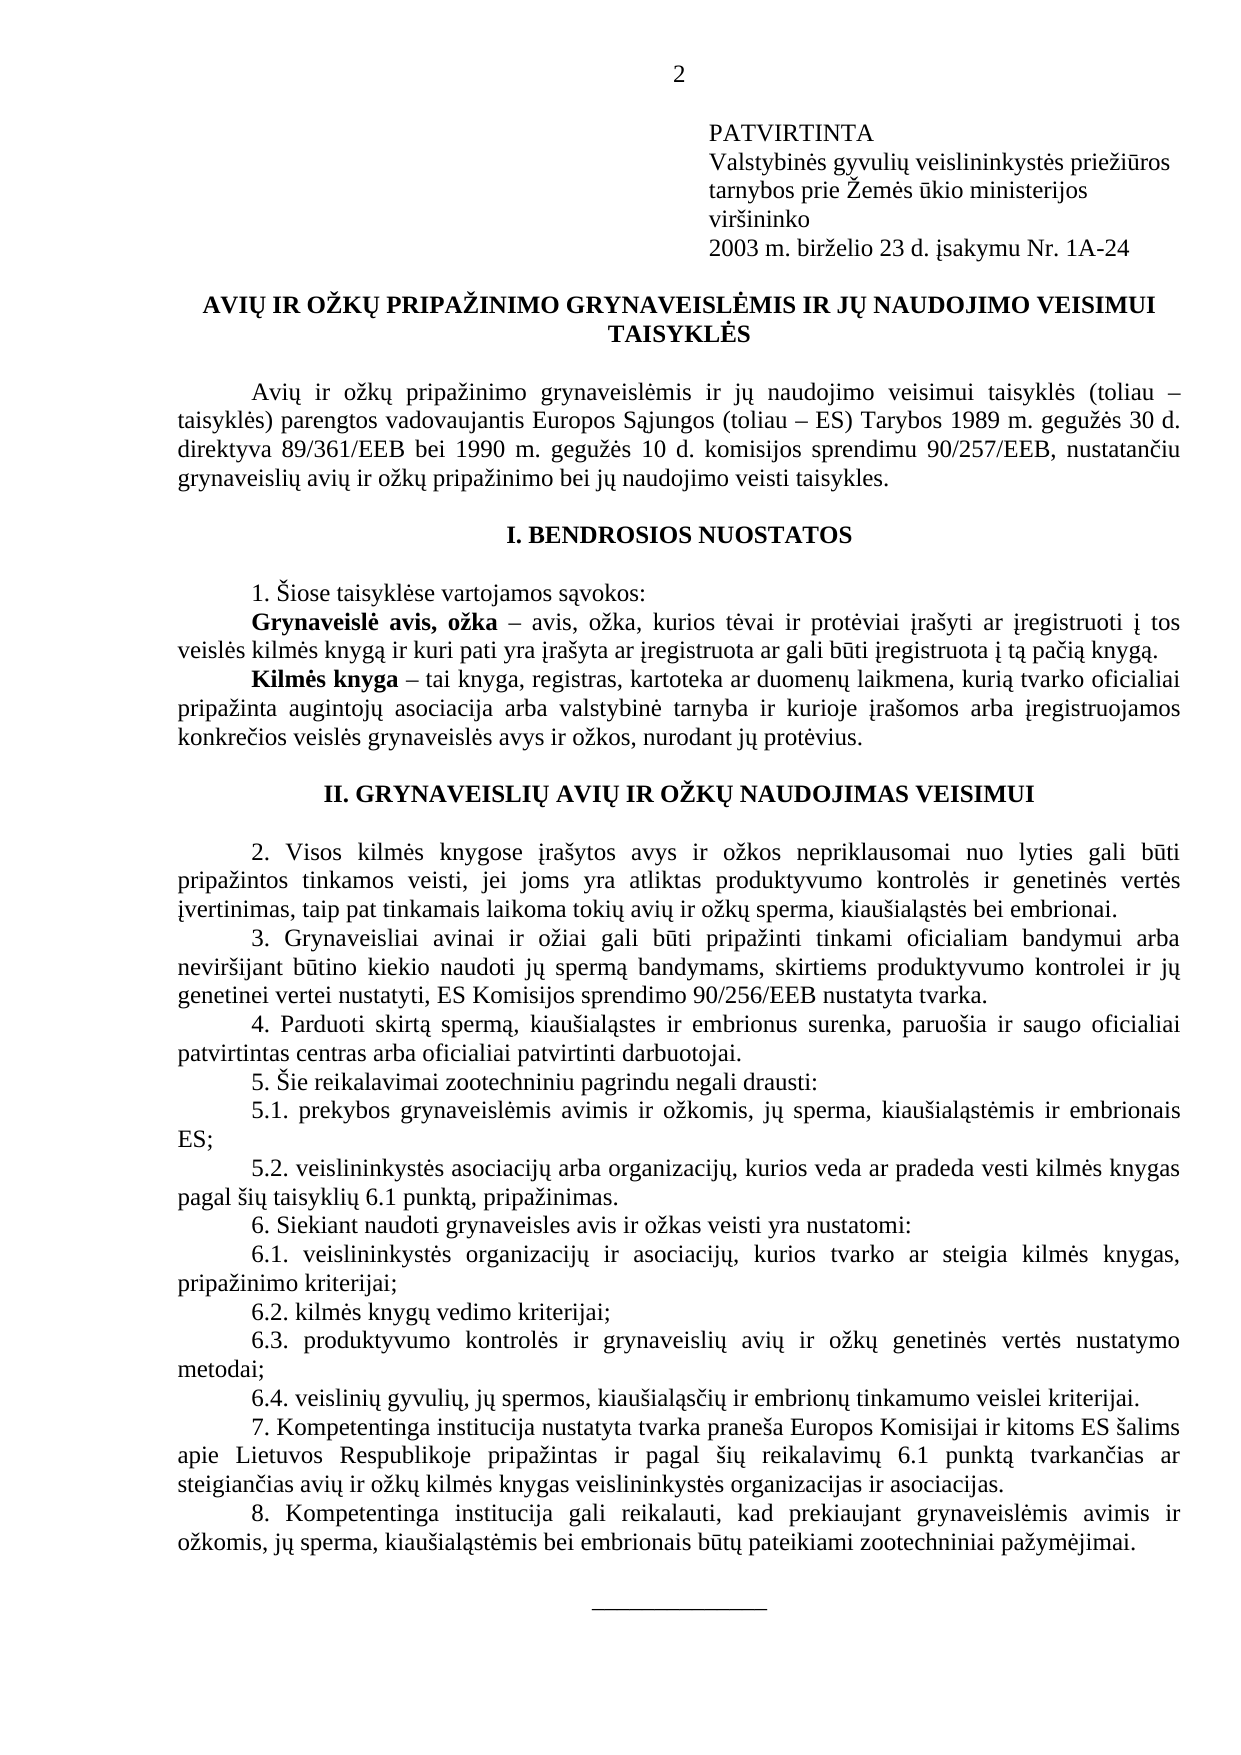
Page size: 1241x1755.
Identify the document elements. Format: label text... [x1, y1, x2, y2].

text 6.2. kilmės knygų vedimo kriterijai; [177, 1297, 1181, 1326]
text II. GRYNAVEISLIŲ AVIŲ IR OŽKŲ NAUDOJIMAS VEISIMUI [177, 779, 1181, 808]
text 6.1. veislininkystės organizacijų ir asociacijų, kurios tvarko ar steigia kilmės knygas, pripažinimo kriterijai; [177, 1239, 1181, 1297]
text viršininko [177, 204, 1181, 233]
text AVIŲ IR OŽKŲ PRIPAŽINIMO GRYNAVEISLĖMIS IR JŲ NAUDOJIMO VEISIMUI TAISYKLĖS [177, 291, 1181, 348]
text 2. Visos kilmės knygose įrašytos avys ir ožkos nepriklausomai nuo lyties gali būti pripažintos tinkamos veisti, jei joms yra atliktas produktyvumo kontrolės ir genetinės vertės įvertinimas, taip pat tinkamais laikoma tokių avių ir ožkų sperma, kiaušialąstės bei embrionai. [177, 837, 1181, 923]
text 3. Grynaveisliai avinai ir ožiai gali būti pripažinti tinkami oficialiam bandymui arba neviršijant būtino kiekio naudoti jų spermą bandymams, skirtiems produktyvumo kontrolei ir jų genetinei vertei nustatyti, ES Komisijos sprendimo 90/256/EEB nustatyta tvarka. [177, 923, 1181, 1009]
text Avių ir ožkų pripažinimo grynaveislėmis ir jų naudojimo veisimui taisyklės (toliau – taisyklės) parengtos vadovaujantis Europos Sąjungos (toliau – ES) Tarybos 1989 m. gegužės 30 d. direktyva 89/361/EEB bei 1990 m. gegužės 10 d. komisijos sprendimu 90/257/EEB, nustatančiu grynaveislių avių ir ožkų pripažinimo bei jų naudojimo veisti taisykles. [177, 377, 1181, 492]
text 8. Kompetentinga institucija gali reikalauti, kad prekiaujant grynaveislėmis avimis ir ožkomis, jų sperma, kiaušialąstėmis bei embrionais būtų pateikiami zootechniniai pažymėjimai. [177, 1498, 1181, 1556]
text PATVIRTINTA [709, 118, 1181, 147]
text I. BENDROSIOS NUOSTATOS [177, 521, 1181, 549]
text 5.1. prekybos grynaveislėmis avimis ir ožkomis, jų sperma, kiaušialąstėmis ir embrionais ES; [177, 1096, 1181, 1153]
text 1. Šiose taisyklėse vartojamos sąvokos: [177, 578, 1181, 607]
text Grynaveislė avis, ožka – avis, ožka, kurios tėvai ir protėviai įrašyti ar įregistruoti į tos veislės kilmės knygą ir kuri pati yra įrašyta ar įregistruota ar gali būti įregistruota į tą pačią knygą. [177, 607, 1181, 664]
text 6.3. produktyvumo kontrolės ir grynaveislių avių ir ožkų genetinės vertės nustatymo metodai; [177, 1326, 1181, 1383]
text ______________ [177, 1584, 1181, 1613]
text tarnybos prie Žemės ūkio ministerijos [177, 176, 1181, 204]
text 5.2. veislininkystės asociacijų arba organizacijų, kurios veda ar pradeda vesti kilmės knygas pagal šių taisyklių 6.1 punktą, pripažinimas. [177, 1153, 1181, 1211]
text 6. Siekiant naudoti grynaveisles avis ir ožkas veisti yra nustatomi: [177, 1211, 1181, 1239]
text Valstybinės gyvulių veislininkystės priežiūros [177, 147, 1181, 176]
text 2003 m. birželio 23 d. įsakymu Nr. 1A-24 [177, 233, 1181, 262]
text 4. Parduoti skirtą spermą, kiaušialąstes ir embrionus surenka, paruošia ir saugo oficialiai patvirtintas centras arba oficialiai patvirtinti darbuotojai. [177, 1009, 1181, 1067]
text 7. Kompetentinga institucija nustatyta tvarka praneša Europos Komisijai ir kitoms ES šalims apie Lietuvos Respublikoje pripažintas ir pagal šių reikalavimų 6.1 punktą tvarkančias ar steigiančias avių ir ožkų kilmės knygas veislininkystės organizacijas ir asociacijas. [177, 1412, 1181, 1498]
text 6.4. veislinių gyvulių, jų spermos, kiaušialąsčių ir embrionų tinkamumo veislei kriterijai. [177, 1383, 1181, 1412]
text 5. Šie reikalavimai zootechniniu pagrindu negali drausti: [177, 1067, 1181, 1096]
text Kilmės knyga – tai knyga, registras, kartoteka ar duomenų laikmena, kurią tvarko oficialiai pripažinta augintojų asociacija arba valstybinė tarnyba ir kurioje įrašomos arba įregistruojamos konkrečios veislės grynaveislės avys ir ožkos, nurodant jų protėvius. [177, 664, 1181, 751]
